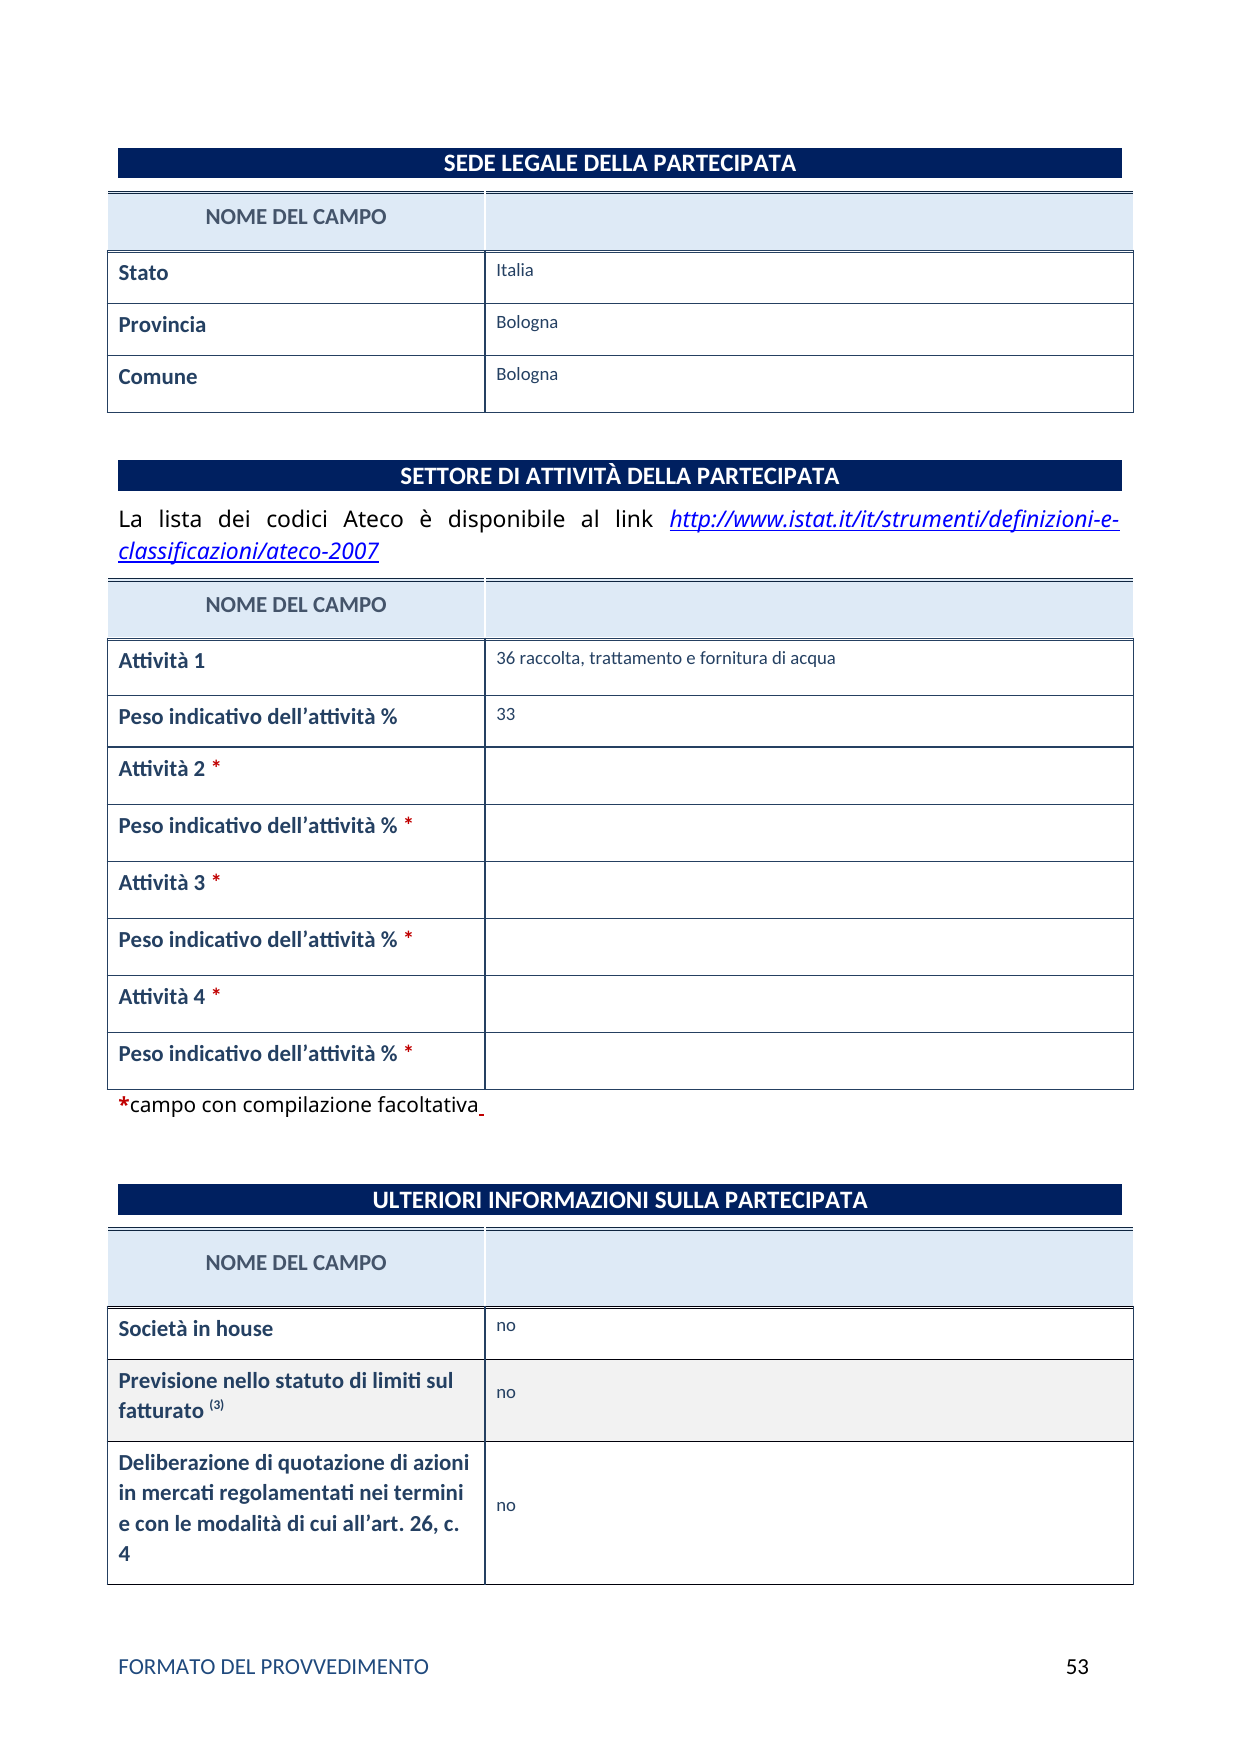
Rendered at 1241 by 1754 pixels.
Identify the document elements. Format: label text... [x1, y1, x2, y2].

table_cell Attività 2 * [108, 748, 484, 803]
table_cell Attività 1 [108, 641, 484, 694]
table_cell Peso indicativo dell’attività % [108, 696, 484, 746]
table_cell Attività 3 * [108, 862, 484, 918]
table_header [486, 1231, 1133, 1306]
text SETTORE DI ATTIVITÀ DELLA PARTECIPATA [118, 460, 1122, 491]
text *campo con compilazione facoltativa [118, 1090, 1122, 1118]
table_header [486, 582, 1133, 637]
table_cell Provincia [108, 304, 484, 355]
table_cell Bologna [486, 304, 1133, 355]
table_cell Bologna [486, 356, 1133, 412]
table_cell no [486, 1360, 1133, 1441]
table_header NOME DEL CAMPO [108, 194, 484, 250]
table_cell [486, 805, 1133, 861]
table_cell [486, 1033, 1133, 1089]
table_cell Stato [108, 253, 484, 303]
table_cell no [486, 1309, 1133, 1359]
table_cell 33 [486, 696, 1133, 746]
table_cell Peso indicativo dell’attività % * [108, 805, 484, 861]
table_cell Previsione nello statuto di limiti sul fatturato (3) [108, 1360, 484, 1441]
table_cell [486, 862, 1133, 918]
table_cell Società in house [108, 1309, 484, 1359]
table_cell Peso indicativo dell’attività % * [108, 1033, 484, 1089]
table_cell [486, 919, 1133, 975]
table_header [486, 194, 1133, 250]
table_header NOME DEL CAMPO [108, 1231, 484, 1306]
table_cell Comune [108, 356, 484, 412]
table_cell [486, 976, 1133, 1032]
table_cell 36 raccolta, trattamento e fornitura di acqua [486, 641, 1133, 694]
table_cell Attività 4 * [108, 976, 484, 1032]
table_cell no [486, 1442, 1133, 1583]
table_cell Peso indicativo dell’attività % * [108, 919, 484, 975]
table_header NOME DEL CAMPO [108, 582, 484, 637]
table_cell Deliberazione di quotazione di azioni in mercati regolamentati nei termini e con le modalità di cui all’art. 26, c. 4 [108, 1442, 484, 1583]
table_cell Italia [486, 253, 1133, 303]
table_cell [486, 748, 1133, 803]
text ULTERIORI INFORMAZIONI SULLA PARTECIPATA [118, 1184, 1122, 1215]
text SEDE LEGALE DELLA PARTECIPATA [118, 148, 1122, 178]
text La lista dei codici Ateco è disponibile al link http://www.istat.it/it/strumenti/definizioni-e-classificazioni/ateco-2007 [118, 503, 1122, 566]
